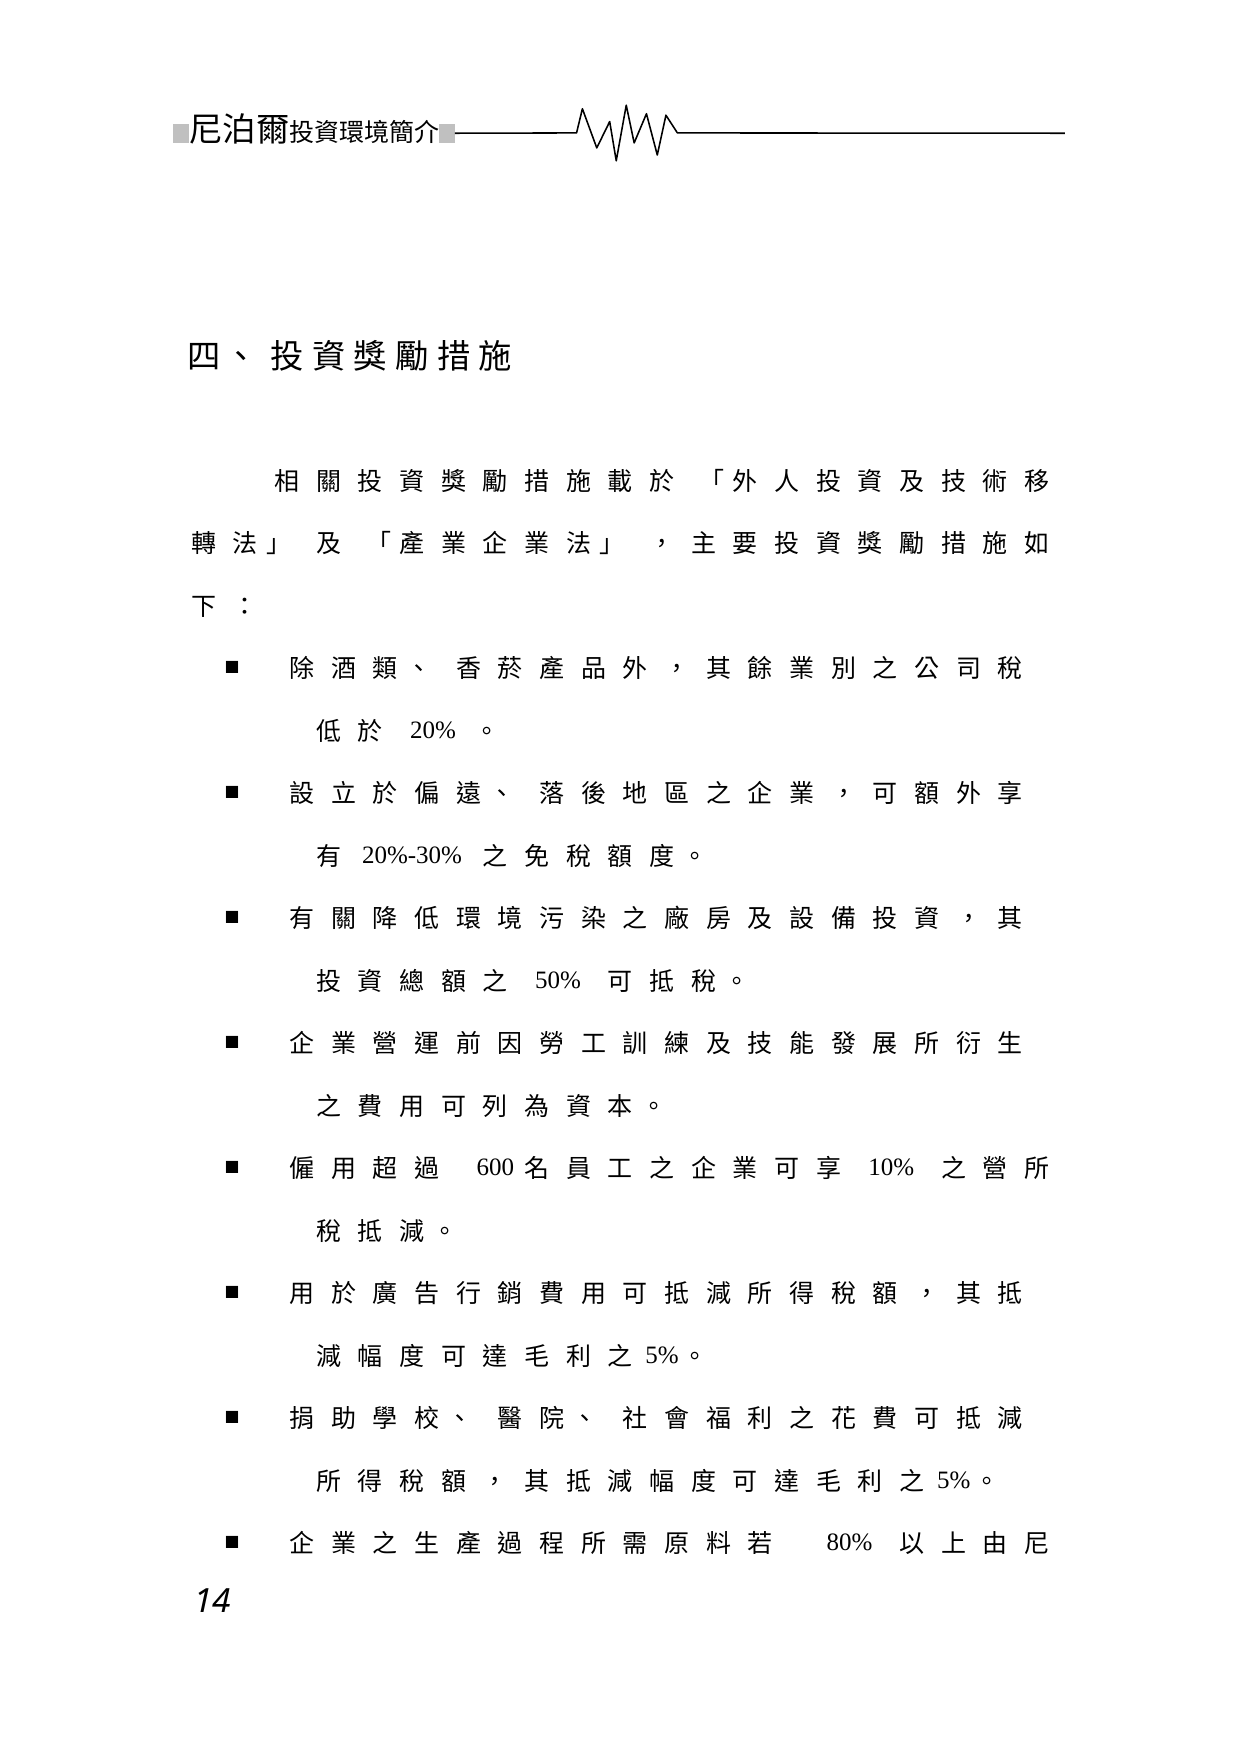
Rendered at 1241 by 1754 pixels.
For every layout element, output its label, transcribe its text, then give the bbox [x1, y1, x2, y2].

text 四、投資獎勵措施 [183, 313, 1058, 375]
text ■ 設立於偏遠、落後地區之企業，可額外享有20%-30%之免稅額度。 [207, 750, 1058, 875]
text ■ 有關降低環境污染之廠房及設備投資，其投資總額之50%可抵稅。 [207, 875, 1058, 1000]
text ■ 捐助學校、醫院、社會福利之花費可抵減所得稅額，其抵減幅度可達毛利之5%。 [207, 1375, 1058, 1500]
text ■ 用於廣告行銷費用可抵減所得稅額，其抵減幅度可達毛利之5%。 [207, 1250, 1058, 1375]
text ■ 除酒類、香菸產品外，其餘業別之公司稅低於20%。 [207, 625, 1058, 750]
text 相關投資獎勵措施載於「外人投資及技術移轉法」及「產業企業法」，主要投資獎勵措施如下： [183, 438, 1058, 625]
text ■ 僱用超過600名員工之企業可享10%之營所稅抵減。 [207, 1125, 1058, 1250]
text ■ 企業營運前因勞工訓練及技能發展所衍生之費用可列為資本。 [207, 1000, 1058, 1125]
text ■ 企業之生產過程所需原料若80%以上由尼 [207, 1500, 1058, 1563]
